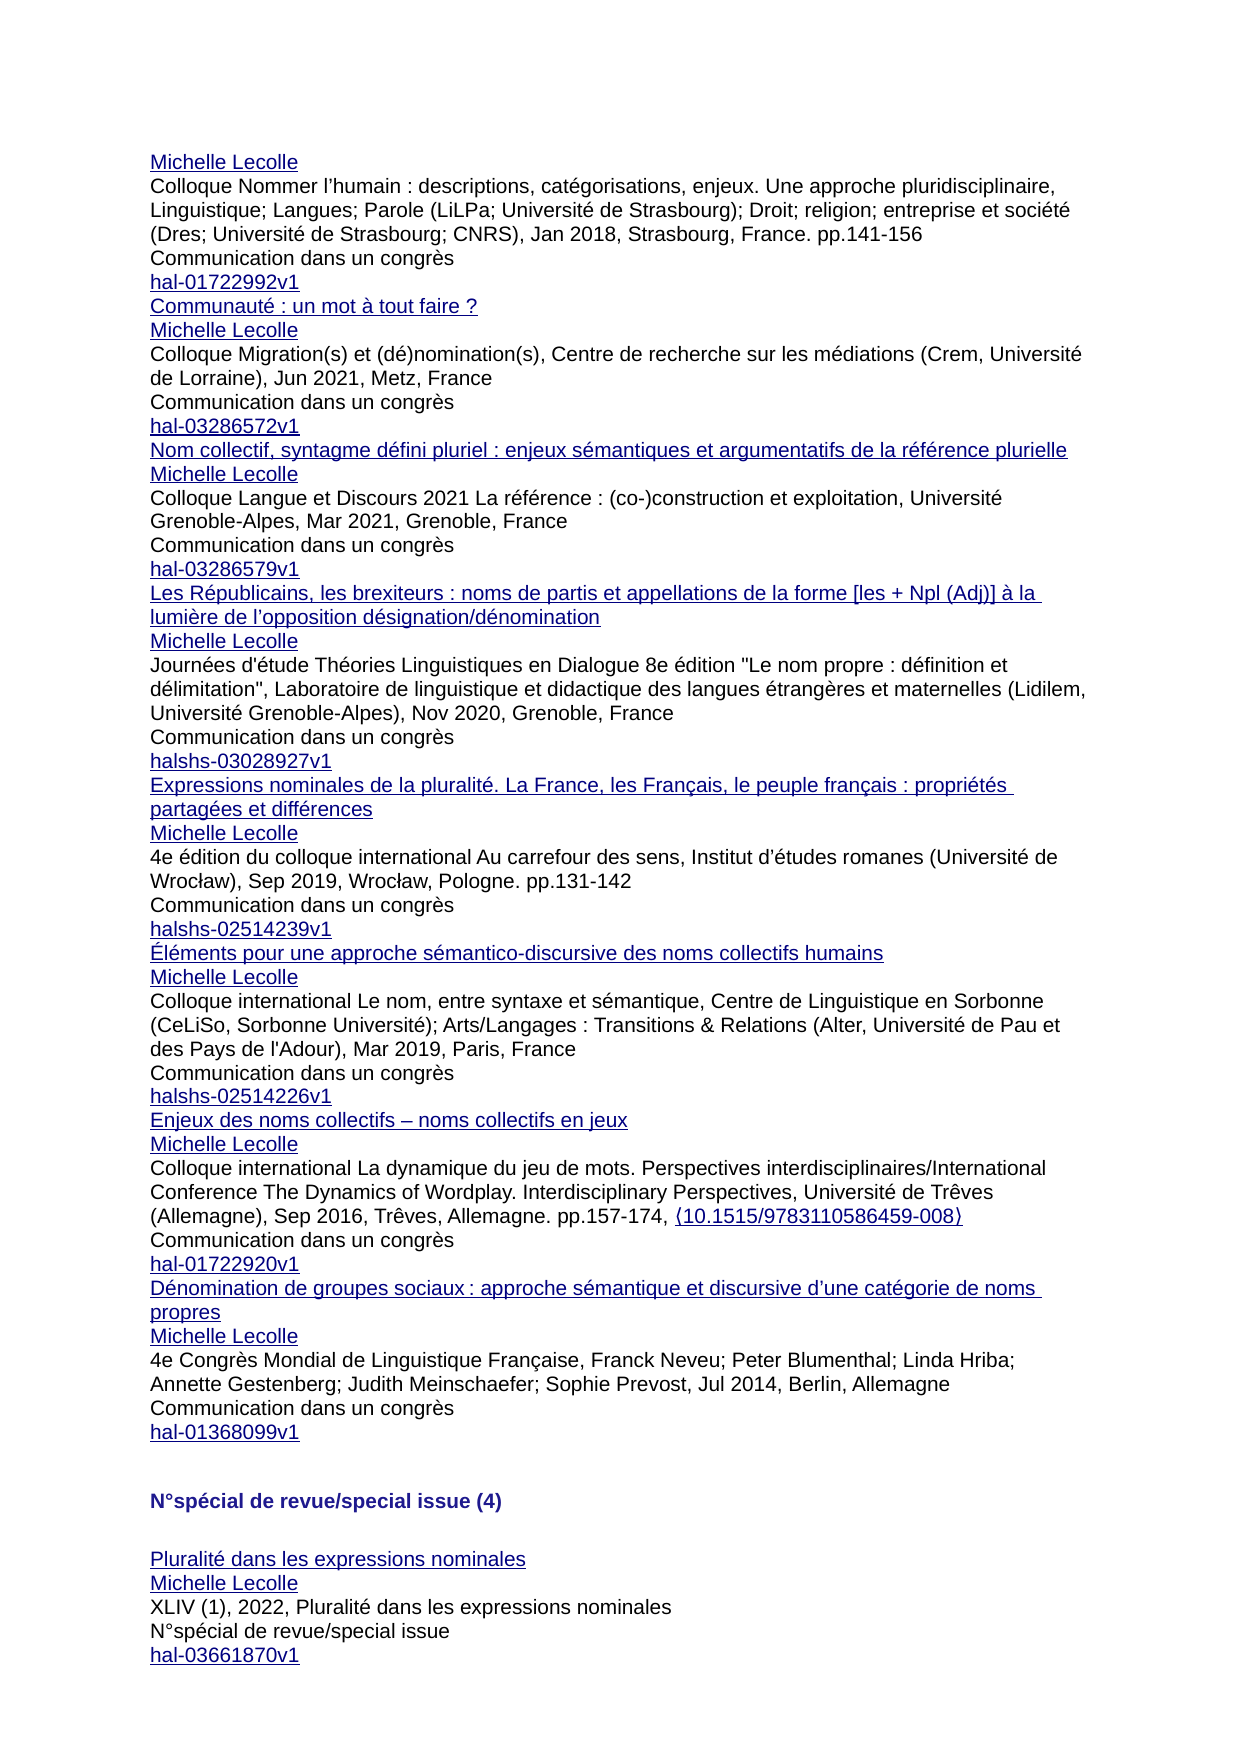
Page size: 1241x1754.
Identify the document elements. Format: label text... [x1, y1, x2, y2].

table_cell Dénomination de groupes sociaux : approche sémantique et discursive d’une catégorie de noms propres Michelle Lecolle 4e Congrès Mondial de Linguistique Française, Franck Neveu; Peter Blumenthal; Linda Hriba; Annette Gestenberg; Judith Meinschaefer; Sophie Prevost, Jul 2014, Berlin, Allemagne Communication dans un congrès hal-01368099v1 [150, 1276, 1090, 1444]
table_cell Expressions nominales de la pluralité. La France, les Français, le peuple français : propriétés partagées et différences Michelle Lecolle 4e édition du colloque international Au carrefour des sens, Institut d’études romanes (Université de Wrocław), Sep 2019, Wrocław, Pologne. pp.131-142 Communication dans un congrès halshs-02514239v1 [150, 773, 1090, 941]
table_cell Nom collectif, syntagme défini pluriel : enjeux sémantiques et argumentatifs de la référence plurielle Michelle Lecolle Colloque Langue et Discours 2021 La référence : (co-)construction et exploitation, Université Grenoble-Alpes, Mar 2021, Grenoble, France Communication dans un congrès hal-03286579v1 [150, 438, 1090, 581]
table_cell Michelle Lecolle Colloque Nommer l’humain : descriptions, catégorisations, enjeux. Une approche pluridisciplinaire, Linguistique; Langues; Parole (LiLPa; Université de Strasbourg); Droit; religion; entreprise et société (Dres; Université de Strasbourg; CNRS), Jan 2018, Strasbourg, France. pp.141-156 Communication dans un congrès hal-01722992v1 [150, 150, 1090, 294]
subtitle N°spécial de revue/special issue (4) [150, 1488, 1090, 1512]
table_cell Communauté : un mot à tout faire ? Michelle Lecolle Colloque Migration(s) et (dé)nomination(s), Centre de recherche sur les médiations (Crem, Université de Lorraine), Jun 2021, Metz, France Communication dans un congrès hal-03286572v1 [150, 294, 1090, 437]
table_header Pluralité dans les expressions nominales Michelle Lecolle XLIV (1), 2022, Pluralité dans les expressions nominales N°spécial de revue/special issue hal-03661870v1 [150, 1547, 1090, 1667]
table_cell Enjeux des noms collectifs – noms collectifs en jeux Michelle Lecolle Colloque international La dynamique du jeu de mots. Perspectives interdisciplinaires/International Conference The Dynamics of Wordplay. Interdisciplinary Perspectives, Université de Trêves (Allemagne), Sep 2016, Trêves, Allemagne. pp.157-174, ⟨10.1515/9783110586459-008⟩ Communication dans un congrès hal-01722920v1 [150, 1108, 1090, 1276]
table_cell Les Républicains, les brexiteurs : noms de partis et appellations de la forme [les + Npl (Adj)] à la lumière de l’opposition désignation/dénomination Michelle Lecolle Journées d'étude Théories Linguistiques en Dialogue 8e édition "Le nom propre : définition et délimitation", Laboratoire de linguistique et didactique des langues étrangères et maternelles (Lidilem, Université Grenoble-Alpes), Nov 2020, Grenoble, France Communication dans un congrès halshs-03028927v1 [150, 581, 1090, 773]
table_cell Éléments pour une approche sémantico-discursive des noms collectifs humains Michelle Lecolle Colloque international Le nom, entre syntaxe et sémantique, Centre de Linguistique en Sorbonne (CeLiSo, Sorbonne Université); Arts/Langages : Transitions & Relations (Alter, Université de Pau et des Pays de l'Adour), Mar 2019, Paris, France Communication dans un congrès halshs-02514226v1 [150, 941, 1090, 1108]
